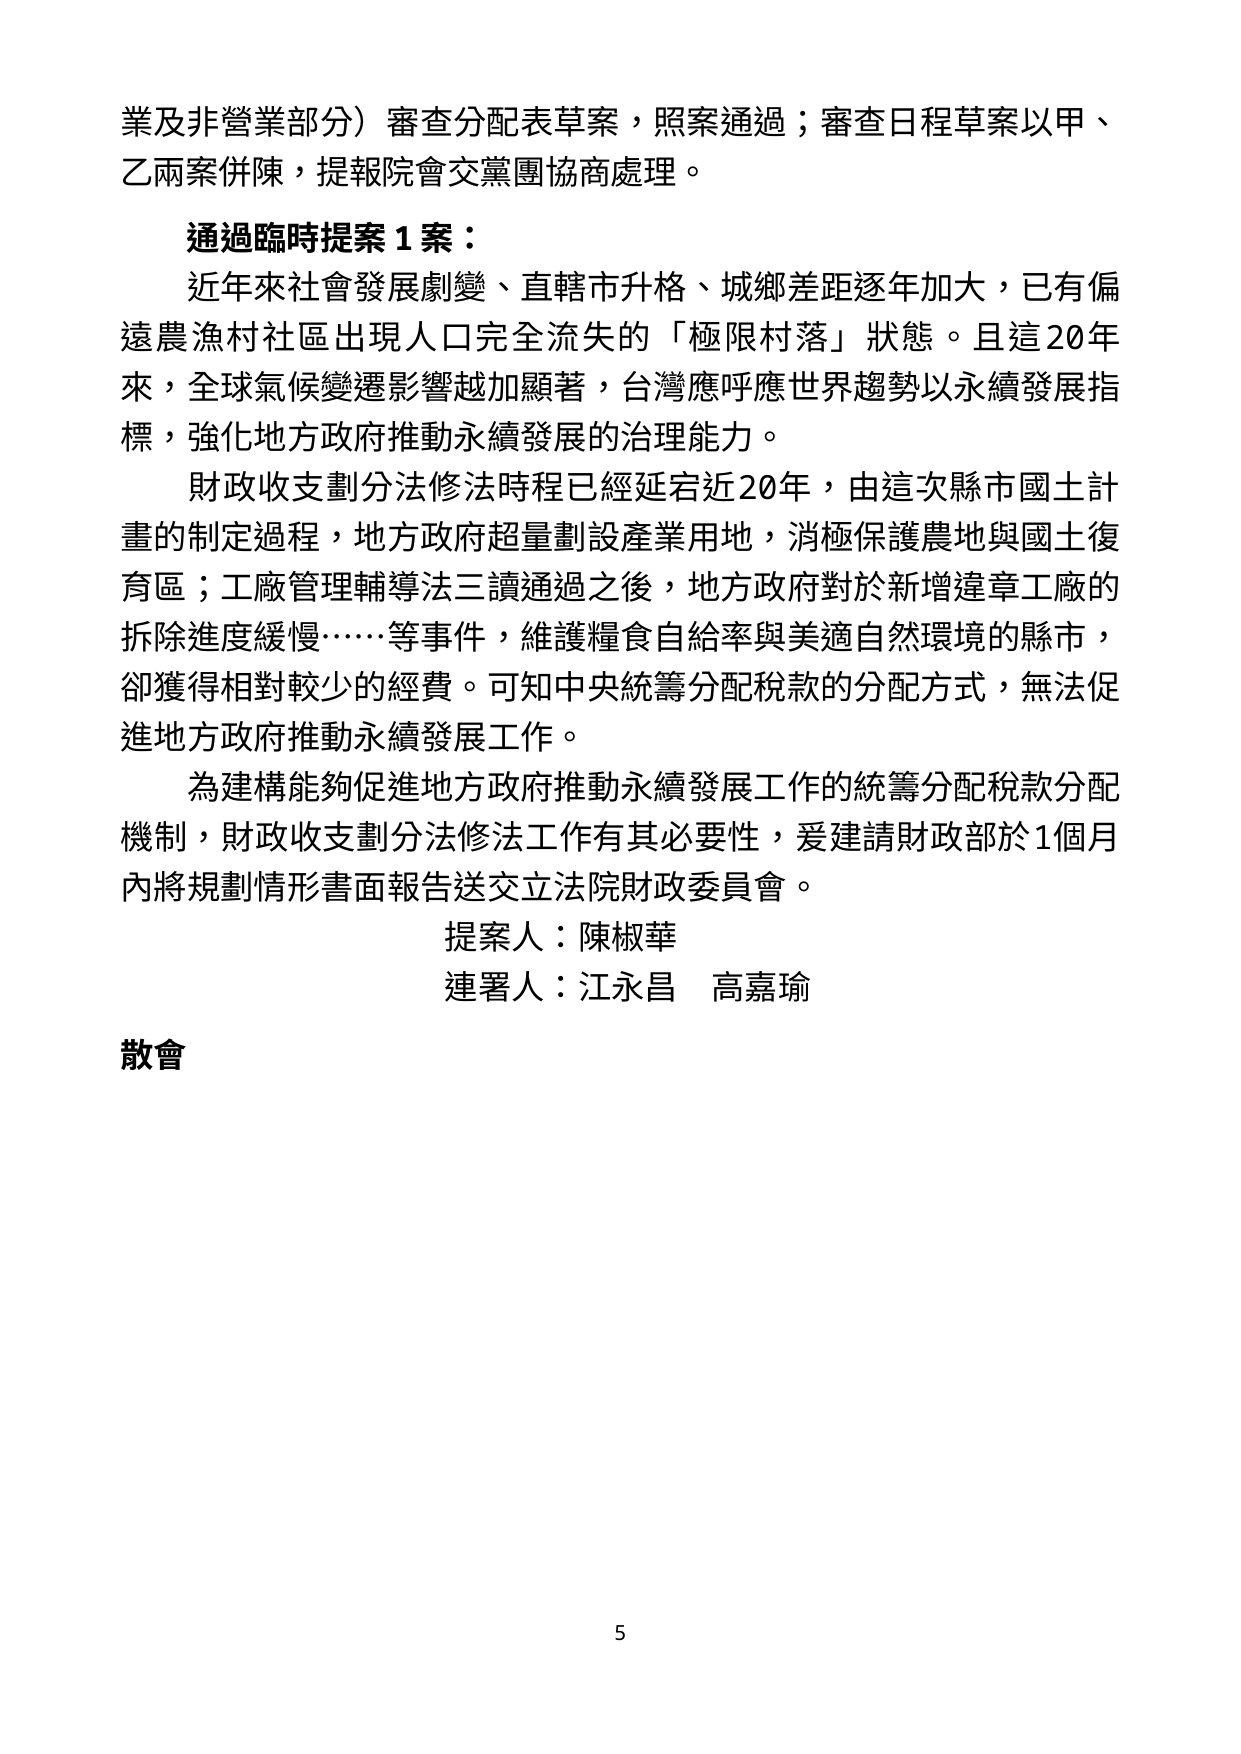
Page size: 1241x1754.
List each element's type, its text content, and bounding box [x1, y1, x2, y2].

text 散會 [120, 1028, 1120, 1078]
text 連署人：江永昌 高嘉瑜 [444, 959, 1120, 1009]
text 財政收支劃分法修法時程已經延宕近20年，由這次縣市國土計畫的制定過程，地方政府超量劃設產業用地，消極保護農地與國土復育區；工廠管理輔導法三讀通過之後，地方政府對於新增違章工廠的拆除進度緩慢……等事件，維護糧食自給率與美適自然環境的縣市，卻獲得相對較少的經費。可知中央統籌分配稅款的分配方式，無法促進地方政府推動永續發展工作。 [120, 459, 1120, 759]
text 通過臨時提案1案： [120, 213, 1120, 259]
text 提案人：陳椒華 [444, 909, 1120, 959]
text 為建構能夠促進地方政府推動永續發展工作的統籌分配稅款分配機制，財政收支劃分法修法工作有其必要性，爰建請財政部於1個月內將規劃情形書面報告送交立法院財政委員會。 [120, 759, 1120, 909]
text 近年來社會發展劇變、直轄市升格、城鄉差距逐年加大，已有偏遠農漁村社區出現人口完全流失的「極限村落」狀態。且這20年來，全球氣候變遷影響越加顯著，台灣應呼應世界趨勢以永續發展指標，強化地方政府推動永續發展的治理能力。 [120, 259, 1120, 459]
text 業及非營業部分）審查分配表草案，照案通過；審查日程草案以甲、乙兩案併陳，提報院會交黨團協商處理。 [120, 94, 1120, 194]
